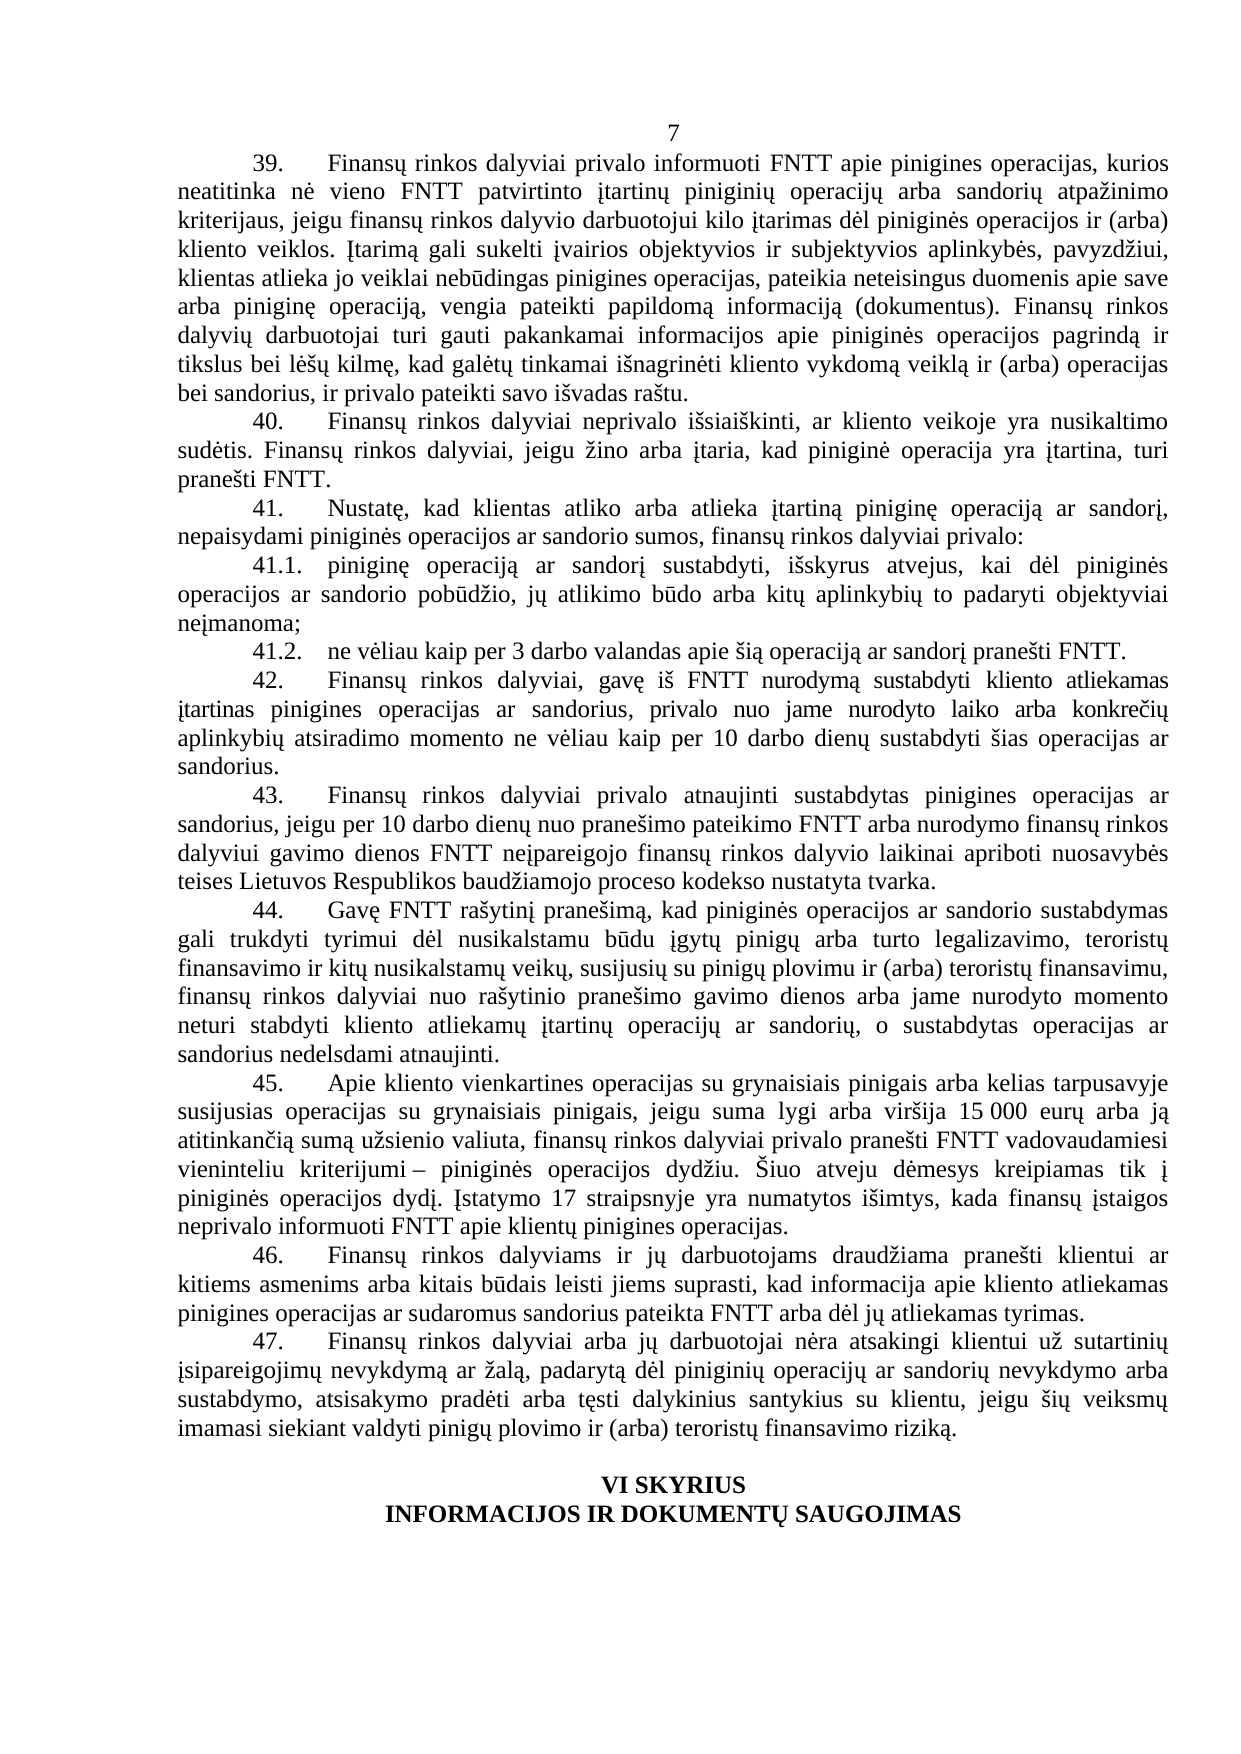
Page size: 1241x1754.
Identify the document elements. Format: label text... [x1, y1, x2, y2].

text 41.1. piniginę operaciją ar sandorį sustabdyti, išskyrus atvejus, kai dėl piniginės operacijos ar sandorio pobūdžio, jų atlikimo būdo arba kitų aplinkybių to padaryti objektyviai neįmanoma; [177, 550, 1169, 636]
text 46. Finansų rinkos dalyviams ir jų darbuotojams draudžiama pranešti klientui ar kitiems asmenims arba kitais būdais leisti jiems suprasti, kad informacija apie kliento atliekamas pinigines operacijas ar sudaromus sandorius pateikta FNTT arba dėl jų atliekamas tyrimas. [177, 1240, 1169, 1326]
text 43. Finansų rinkos dalyviai privalo atnaujinti sustabdytas pinigines operacijas ar sandorius, jeigu per 10 darbo dienų nuo pranešimo pateikimo FNTT arba nurodymo finansų rinkos dalyviui gavimo dienos FNTT neįpareigojo finansų rinkos dalyvio laikinai apriboti nuosavybės teises Lietuvos Respublikos baudžiamojo proceso kodekso nustatyta tvarka. [177, 780, 1169, 895]
text 45. Apie kliento vienkartines operacijas su grynaisiais pinigais arba kelias tarpusavyje susijusias operacijas su grynaisiais pinigais, jeigu suma lygi arba viršija 15 000 eurų arba ją atitinkančią sumą užsienio valiuta, finansų rinkos dalyviai privalo pranešti FNTT vadovaudamiesi vieninteliu kriterijumi – piniginės operacijos dydžiu. Šiuo atveju dėmesys kreipiamas tik į piniginės operacijos dydį. Įstatymo 17 straipsnyje yra numatytos išimtys, kada finansų įstaigos neprivalo informuoti FNTT apie klientų pinigines operacijas. [177, 1068, 1169, 1240]
text 39. Finansų rinkos dalyviai privalo informuoti fntt apie pinigines operacijas, kurios neatitinka nė vieno FNTT patvirtinto įtartinų piniginių operacijų arba sandorių atpažinimo kriterijaus, jeigu finansų rinkos dalyvio darbuotojui kilo įtarimas dėl piniginės operacijos ir (arba) kliento veiklos. įtarimą gali sukelti įvairios objektyvios ir subjektyvios aplinkybės, pavyzdžiui, klientas atlieka jo veiklai nebūdingas pinigines operacijas, pateikia neteisingus duomenis apie save arba piniginę operaciją, vengia pateikti papildomą informaciją (dokumentus). Finansų rinkos dalyvių darbuotojai turi gauti pakankamai informacijos apie piniginės operacijos pagrindą ir tikslus bei lėšų kilmę, kad galėtų tinkamai išnagrinėti kliento vykdomą veiklą ir (arba) operacijas bei sandorius, ir privalo pateikti savo išvadas raštu. [177, 148, 1169, 406]
text 41. Nustatę, kad klientas atliko arba atlieka įtartiną piniginę operaciją ar sandorį, nepaisydami piniginės operacijos ar sandorio sumos, finansų rinkos dalyviai privalo: [177, 493, 1169, 550]
text Informacijos ir dokumentų saugojimas [177, 1499, 1169, 1528]
text 41.2. ne vėliau kaip per 3 darbo valandas apie šią operaciją ar sandorį pranešti FNTT. [177, 636, 1169, 665]
text 42. Finansų rinkos dalyviai, gavę iš FNTT nurodymą sustabdyti kliento atliekamas įtartinas pinigines operacijas ar sandorius, privalo nuo jame nurodyto laiko arba konkrečių aplinkybių atsiradimo momento ne vėliau kaip per 10 darbo dienų sustabdyti šias operacijas ar sandorius. [177, 665, 1169, 780]
text 40. Finansų rinkos dalyviai neprivalo išsiaiškinti, ar kliento veikoje yra nusikaltimo sudėtis. Finansų rinkos dalyviai, jeigu žino arba įtaria, kad piniginė operacija yra įtartina, turi pranešti FNTT. [177, 406, 1169, 493]
text 47. Finansų rinkos dalyviai arba jų darbuotojai nėra atsakingi klientui už sutartinių įsipareigojimų nevykdymą ar žalą, padarytą dėl piniginių operacijų ar sandorių nevykdymo arba sustabdymo, atsisakymo pradėti arba tęsti dalykinius santykius su klientu, jeigu šių veiksmų imamasi siekiant valdyti pinigų plovimo ir (arba) teroristų finansavimo riziką. [177, 1326, 1169, 1441]
text 44. Gavę FNTT rašytinį pranešimą, kad piniginės operacijos ar sandorio sustabdymas gali trukdyti tyrimui dėl nusikalstamu būdu įgytų pinigų arba turto legalizavimo, teroristų finansavimo ir kitų nusikalstamų veikų, susijusių su pinigų plovimu ir (arba) teroristų finansavimu, finansų rinkos dalyviai nuo rašytinio pranešimo gavimo dienos arba jame nurodyto momento neturi stabdyti kliento atliekamų įtartinų operacijų ar sandorių, o sustabdytas operacijas ar sandorius nedelsdami atnaujinti. [177, 895, 1169, 1068]
text VI SKYRIUS [177, 1470, 1169, 1499]
